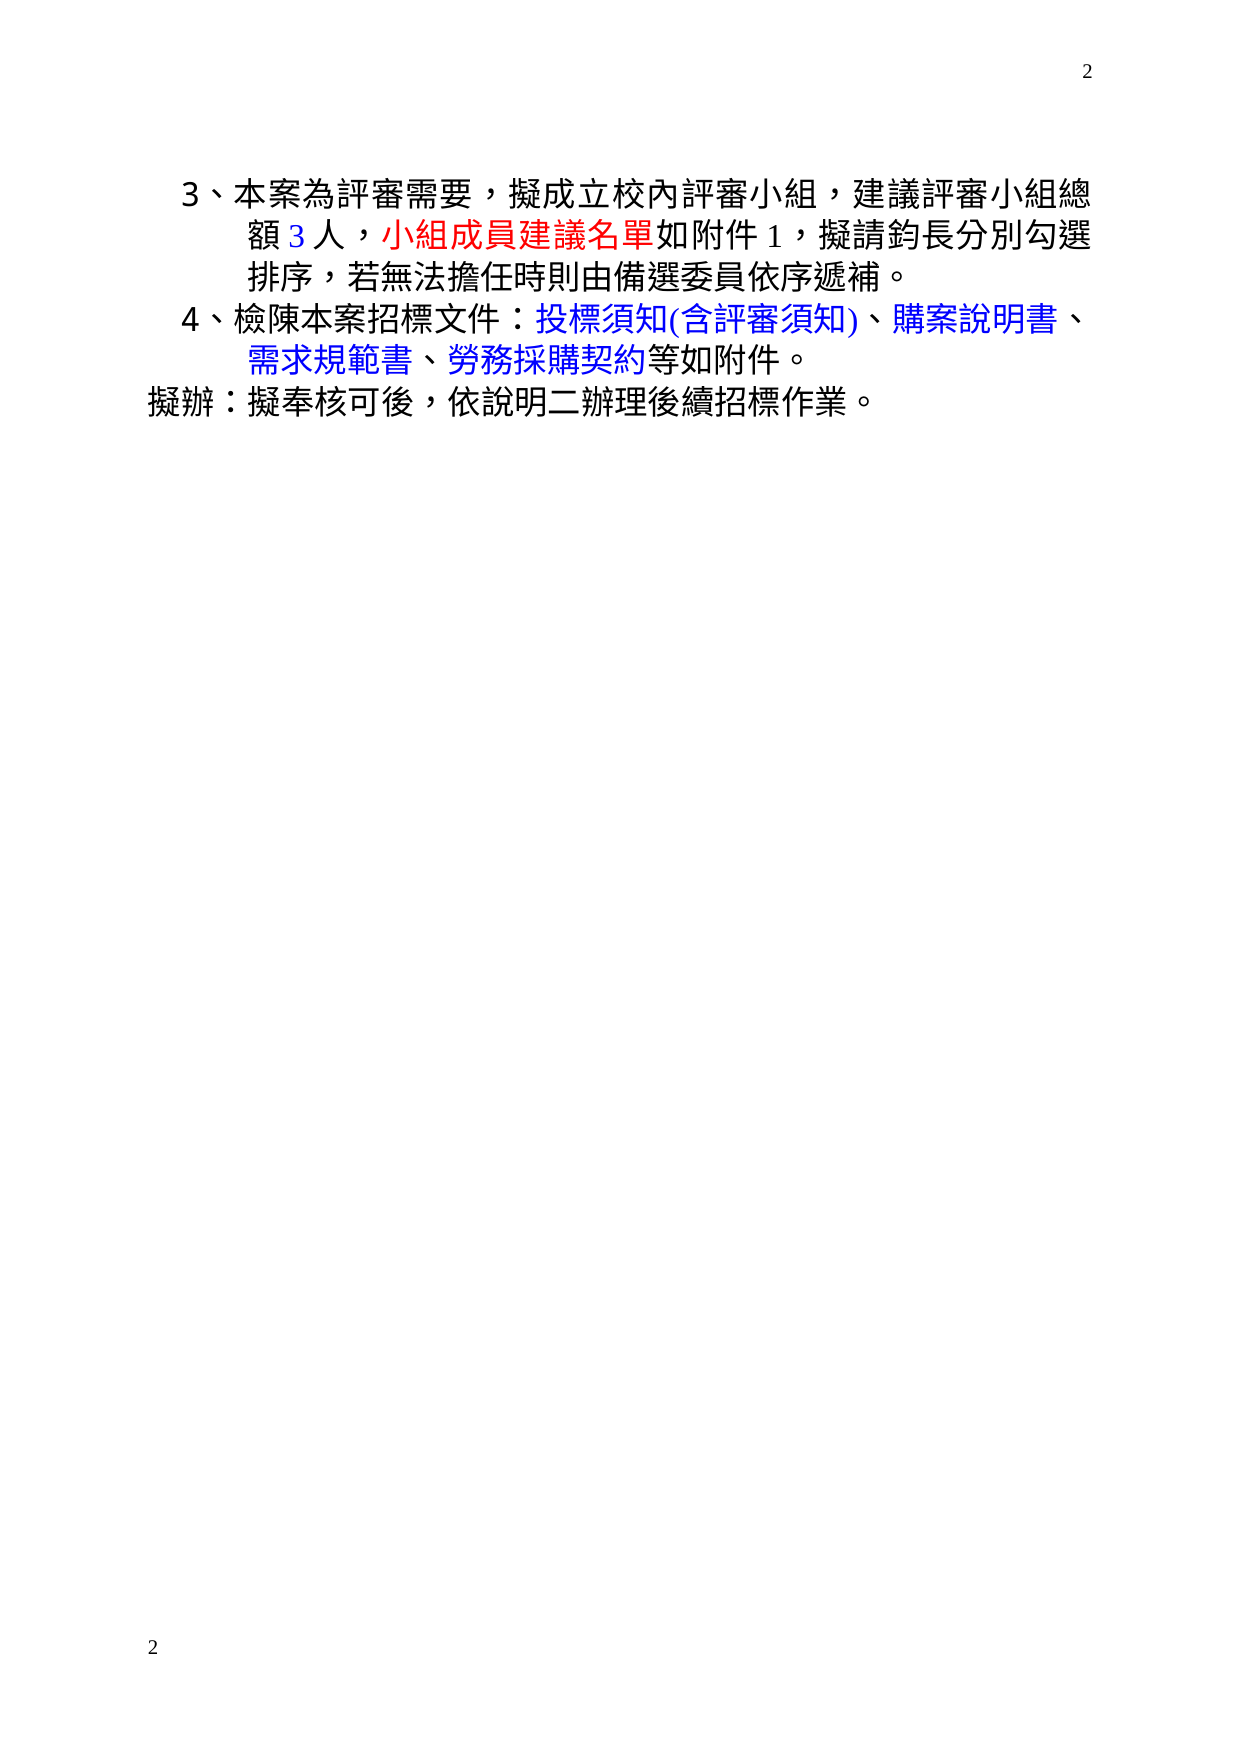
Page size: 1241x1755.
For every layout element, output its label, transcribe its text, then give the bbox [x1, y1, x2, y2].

text 擬辦：擬奉核可後，依說明二辦理後續招標作業。 [148, 381, 1093, 423]
list 檢陳本案招標文件：投標須知(含評審須知)、購案說明書、需求規範書、勞務採購契約等如附件。 [180, 298, 1093, 381]
list 本案為評審需要，擬成立校內評審小組，建議評審小組總額3人，小組成員建議名單如附件1，擬請鈞長分別勾選排序，若無法擔任時則由備選委員依序遞補。 [180, 173, 1093, 298]
